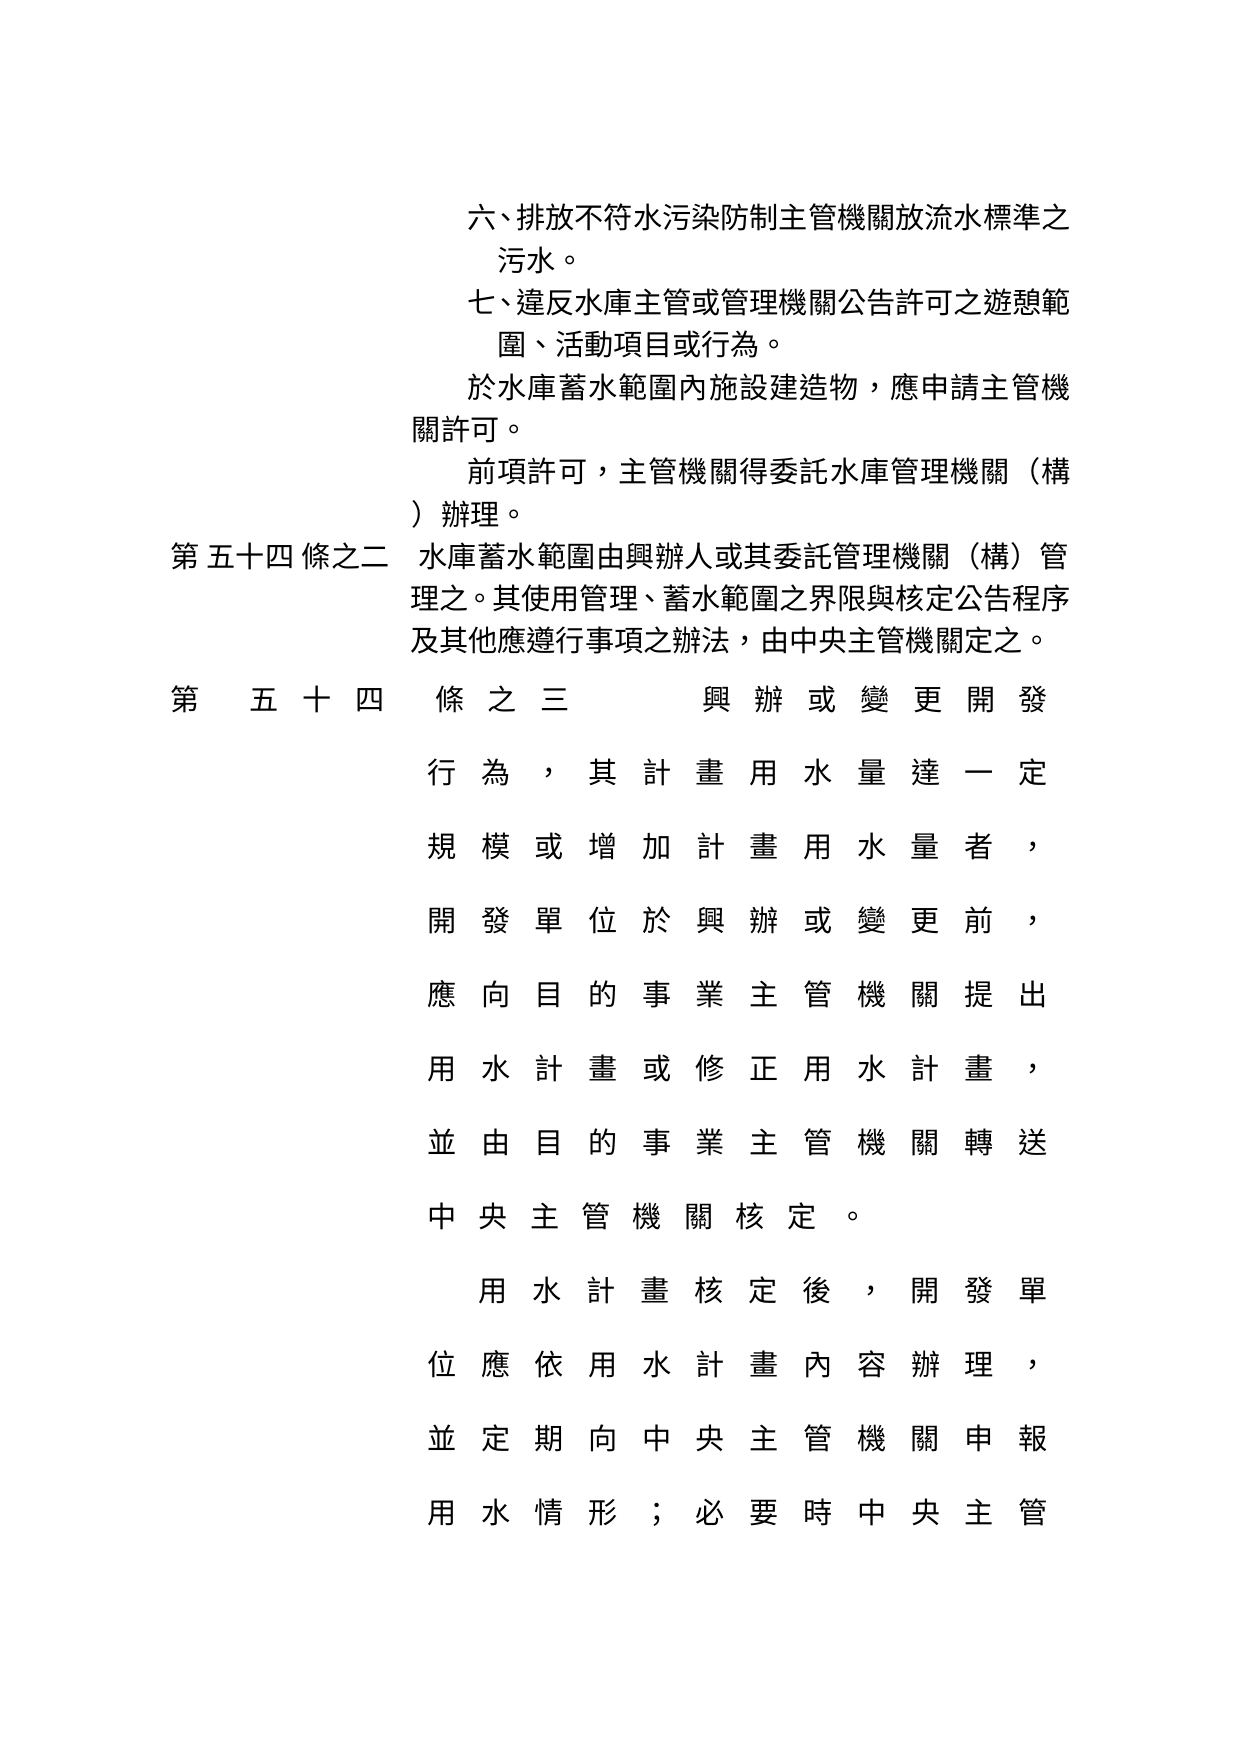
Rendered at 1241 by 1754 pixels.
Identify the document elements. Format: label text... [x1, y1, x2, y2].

text 前項許可，主管機關得委託水庫管理機關（構）辦理。 [412, 449, 1070, 533]
text 六、排放不符水污染防制主管機關放流水標準之污水。 [467, 195, 1070, 279]
text 第 五十四 條之三 興辦或變更開發行為，其計畫用水量達一定規模或增加計畫用水量者，開發單位於興辦或變更前，應向目的事業主管機關提出用水計畫或修正用水計畫，並由目的事業主管機關轉送中央主管機關核定。 [170, 660, 1070, 1252]
text 第 五十四 條之二 水庫蓄水範圍由興辦人或其委託管理機關（構）管理之。其使用管理、蓄水範圍之界限與核定公告程序及其他應遵行事項之辦法，由中央主管機關定之。 [170, 533, 1070, 660]
text 七、違反水庫主管或管理機關公告許可之遊憩範圍、活動項目或行為。 [467, 279, 1070, 364]
text 於水庫蓄水範圍內施設建造物，應申請主管機關許可。 [412, 364, 1070, 449]
text 用水計畫核定後，開發單位應依用水計畫內容辦理，並定期向中央主管機關申報用水情形；必要時中央主管 [409, 1252, 1070, 1548]
